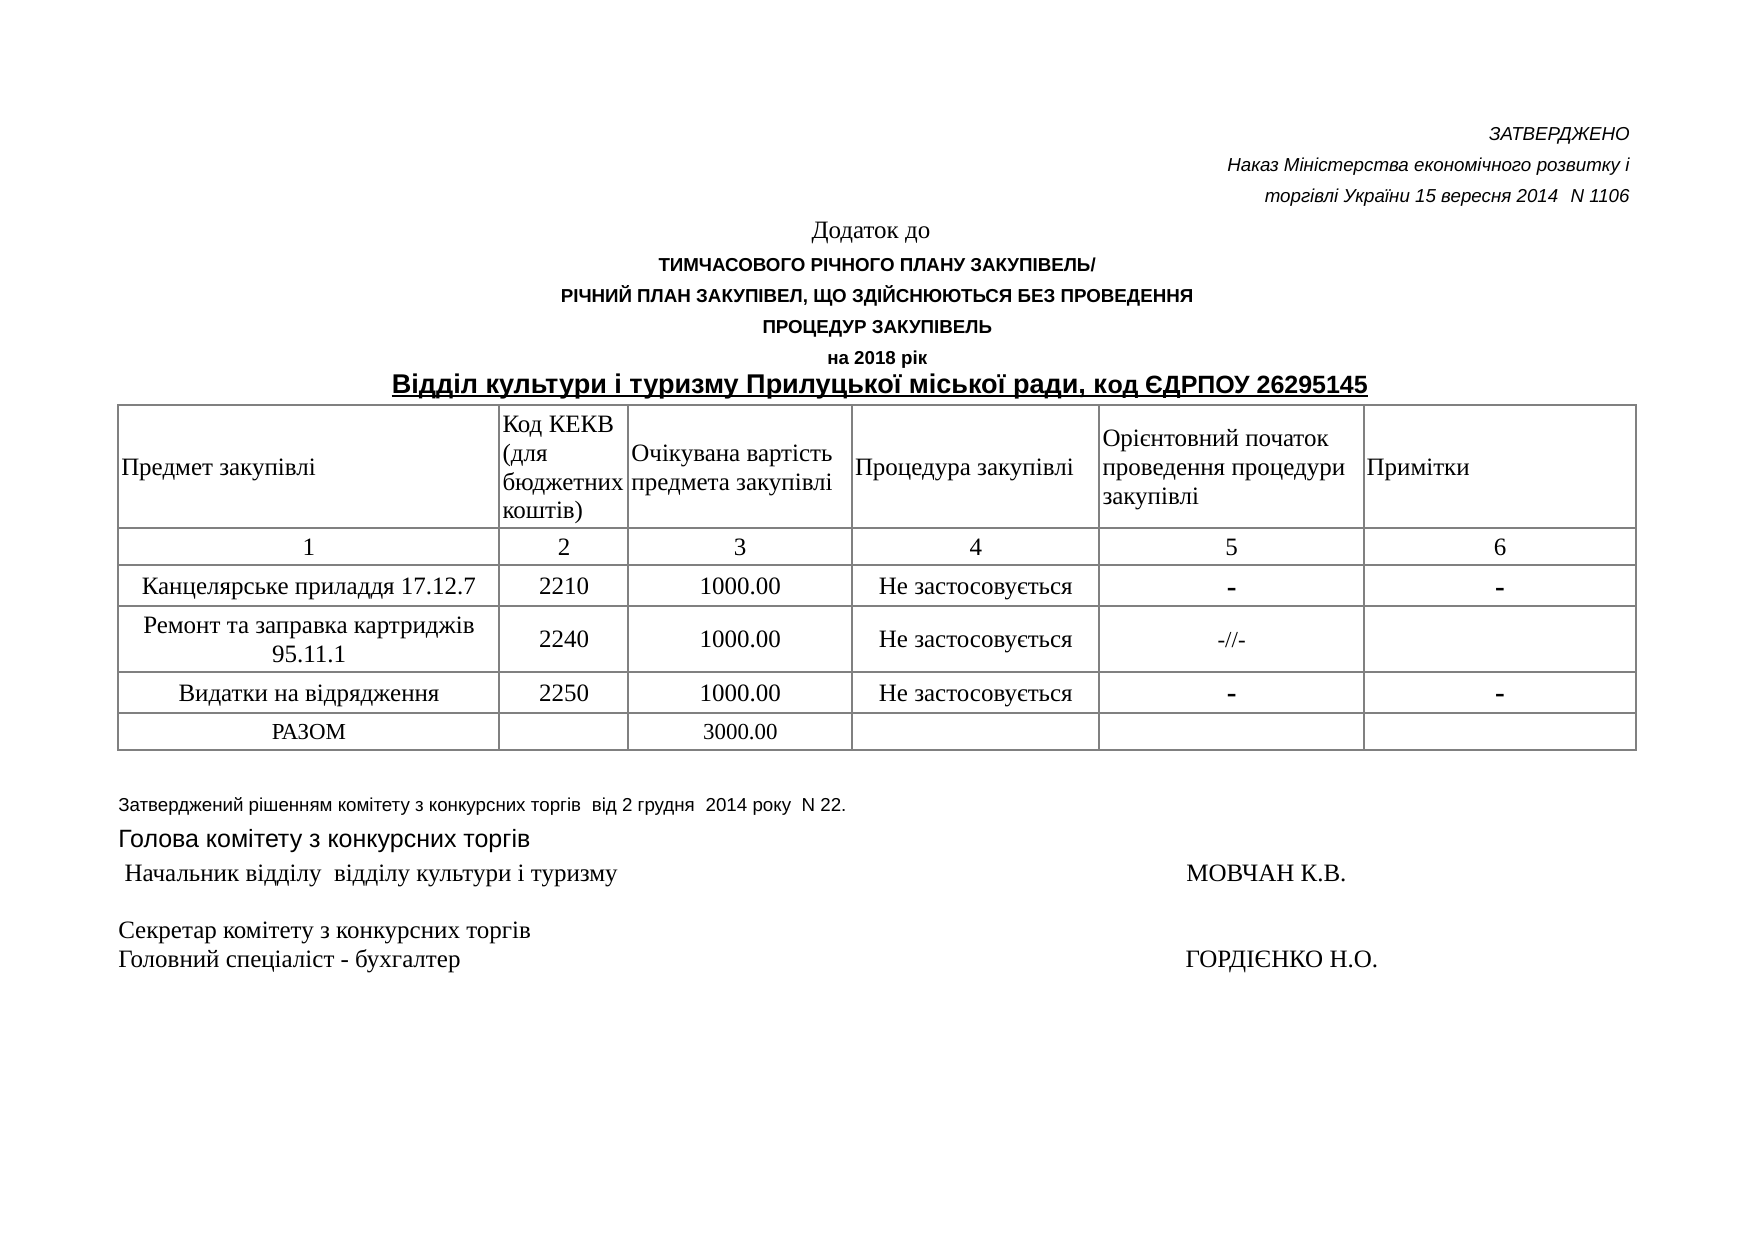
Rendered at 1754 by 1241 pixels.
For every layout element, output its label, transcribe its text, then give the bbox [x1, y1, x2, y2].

table_cell 1000,00 [629, 607, 851, 671]
table_cell - [1100, 566, 1363, 605]
table_cell 5 [1100, 529, 1363, 564]
table_cell 6 [1365, 529, 1635, 564]
table_cell Канцелярське приладдя 17.12.7 [119, 566, 498, 605]
table_cell 3 [629, 529, 851, 564]
table_header Затверджений рішенням комітету з конкурсних торгів від 2 грудня 2014 року N 22. Голова комітету з конкурсних торгів Начальник відділу відділу культури і туризму МОВЧАН К.В. Секретар комітету з конкурсних торгів Головний спеціаліст - бухгалтер ГОРДІЄНКО Н.О. [118, 751, 1636, 1011]
table_header Примітки [1365, 406, 1635, 527]
table_cell 1000,00 [629, 566, 851, 605]
table_cell Не застосовується [853, 607, 1098, 671]
table_cell 3000,00 [629, 714, 851, 749]
table_cell Не застосовується [853, 673, 1098, 712]
table_cell Видатки на відрядження [119, 673, 498, 712]
table_cell 1000,00 [629, 673, 851, 712]
table_cell 2250 [500, 673, 627, 712]
table_header ЗАТВЕРДЖЕНО Наказ Міністерства економічного розвитку і торгівлі України 15 вересня 2014 N 1106 Додаток до ТИМЧАСОВОГО РІЧНОГО ПЛАНУ ЗАКУПІВЕЛЬ/ РІЧНИЙ ПЛАН ЗАКУПІВЕЛ, ЩО ЗДІЙСНЮЮТЬСЯ БЕЗ ПРОВЕДЕННЯ ПРОЦЕДУР ЗАКУПІВЕЛЬ на 2018 рік Відділ культури і туризму Прилуцької міської ради, код ЄДРПОУ 26295145 [118, 118, 1636, 404]
table_cell - [1365, 566, 1635, 605]
table_header Код КЕКВ (для бюджетних коштів) [500, 406, 627, 527]
table_cell [1365, 714, 1635, 749]
table_cell Не застосовується [853, 566, 1098, 605]
table_header Предмет закупівлі [119, 406, 498, 527]
table_cell 2240 [500, 607, 627, 671]
table_header Процедура закупівлі [853, 406, 1098, 527]
table_cell 1 [119, 529, 498, 564]
table_header Очікувана вартість предмета закупівлі [629, 406, 851, 527]
table_cell [853, 714, 1098, 749]
table_cell 2210 [500, 566, 627, 605]
table_cell 4 [853, 529, 1098, 564]
table_cell Ремонт та заправка картриджів 95.11.1 [119, 607, 498, 671]
table_cell [1365, 607, 1635, 671]
table_cell [500, 714, 627, 749]
table_cell -//- [1100, 607, 1363, 671]
table_cell - [1365, 673, 1635, 712]
table_cell [1100, 714, 1363, 749]
table_header Орієнтовний початок проведення процедури закупівлі [1100, 406, 1363, 527]
table_cell 2 [500, 529, 627, 564]
table_cell РАЗОМ [119, 714, 498, 749]
table_cell - [1100, 673, 1363, 712]
